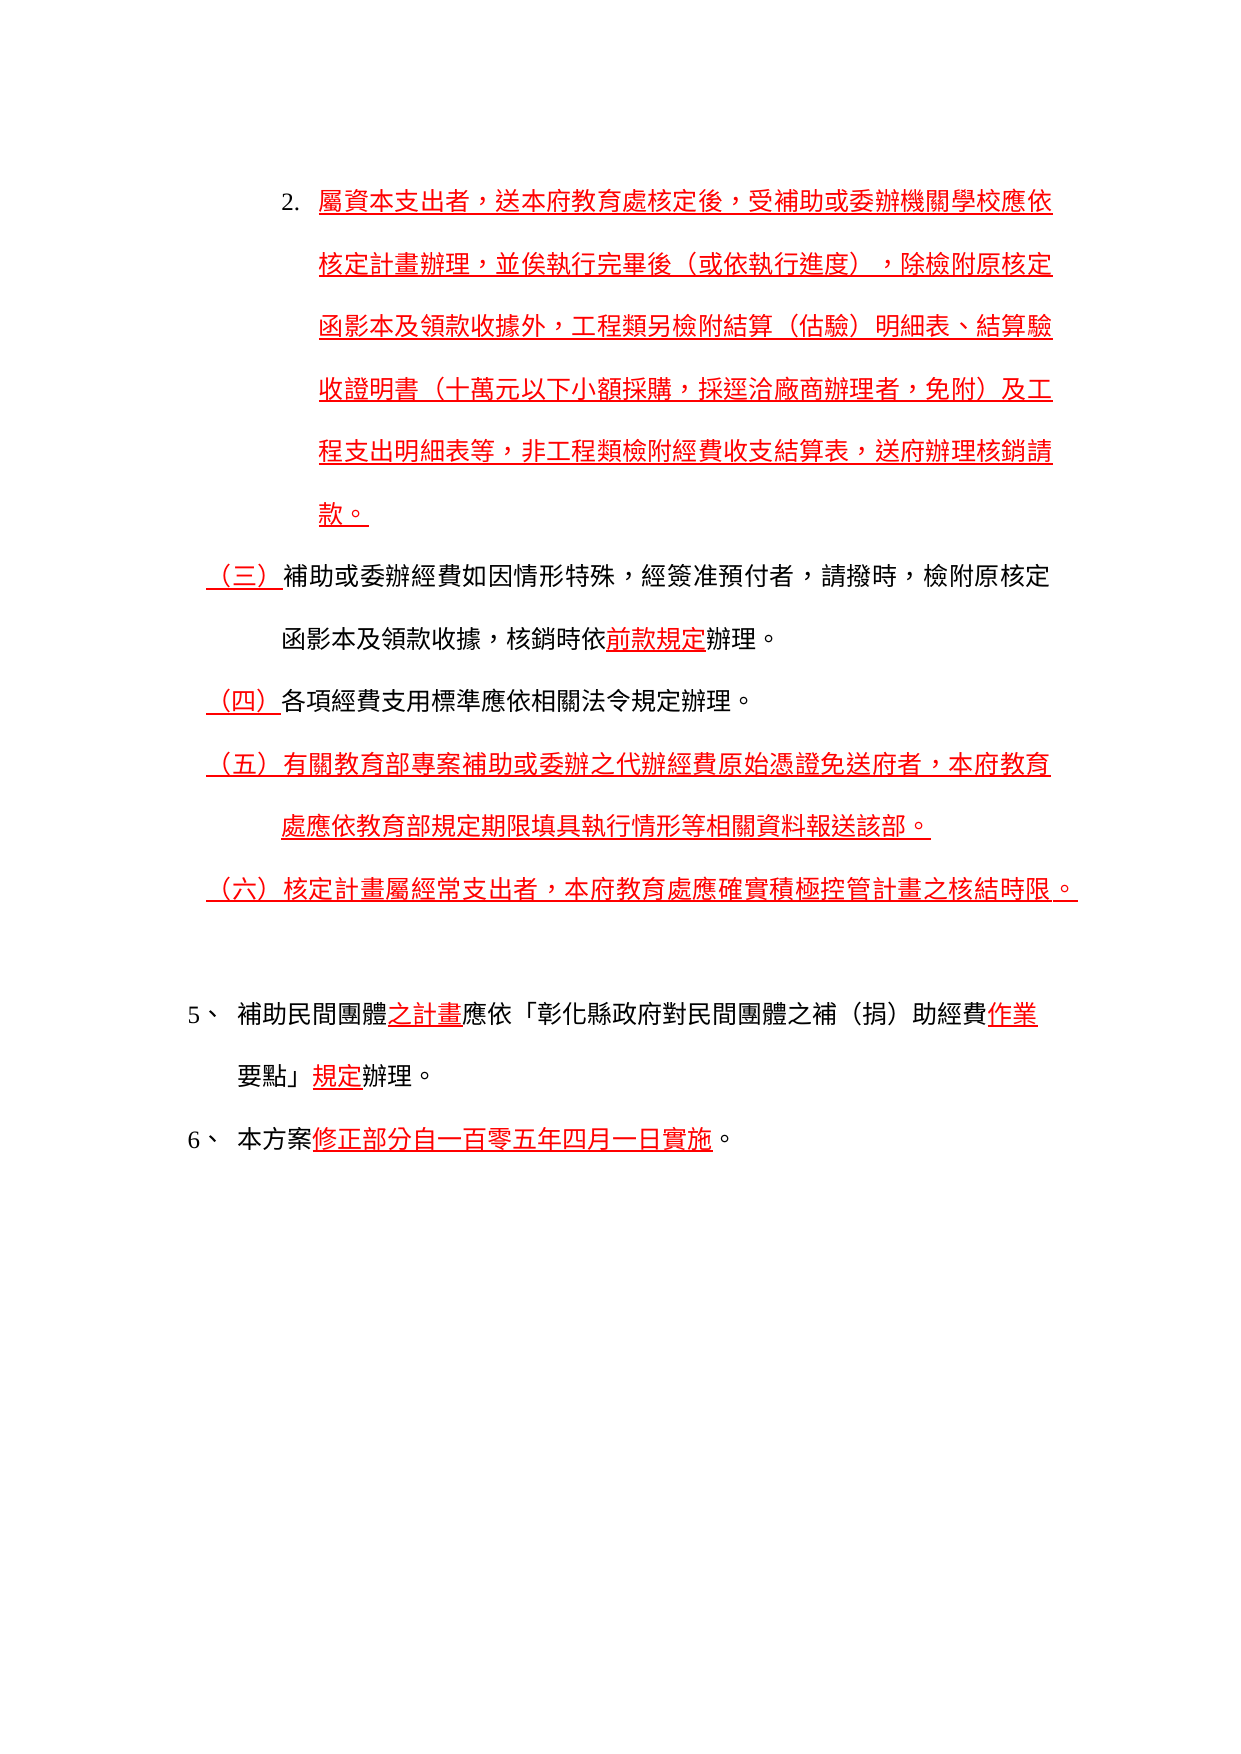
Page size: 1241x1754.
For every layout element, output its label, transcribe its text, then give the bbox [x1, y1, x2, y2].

text （六）核定計畫屬經常支出者，本府教育處應確實積極控管計畫之核結時限。 [206, 846, 1053, 900]
list 本方案修正部分自一百零五年四月一日實施。 [187, 1096, 1053, 1158]
text （四）各項經費支用標準應依相關法令規定辦理。 [206, 658, 1053, 721]
list 補助民間團體之計畫應依「彰化縣政府對民間團體之補（捐）助經費作業要點」規定辦理。 [187, 971, 1053, 1096]
text （六）核定計畫屬經常支出者，本府教育處應確實積極控管計畫之核結時限。 [206, 901, 1053, 971]
text （五）有關教育部專案補助或委辦之代辦經費原始憑證免送府者，本府教育 處應依教育部規定期限填具執行情形等相關資料報送該部。 [206, 721, 1053, 846]
list 屬資本支出者，送本府教育處核定後，受補助或委辦機關學校應依核定計畫辦理，並俟執行完畢後（或依執行進度），除檢附原核定函影本及領款收據外，工程類另檢附結算（估驗）明細表、結算驗收證明書（十萬元以下小額採購，採逕洽廠商辦理者，免附）及工程支出明細表等，非工程類檢附經費收支結算表，送府辦理核銷請款。 [281, 158, 1053, 533]
text （三）補助或委辦經費如因情形特殊，經簽准預付者，請撥時，檢附原核定 函影本及領款收據，核銷時依前款規定辦理。 [206, 533, 1053, 658]
